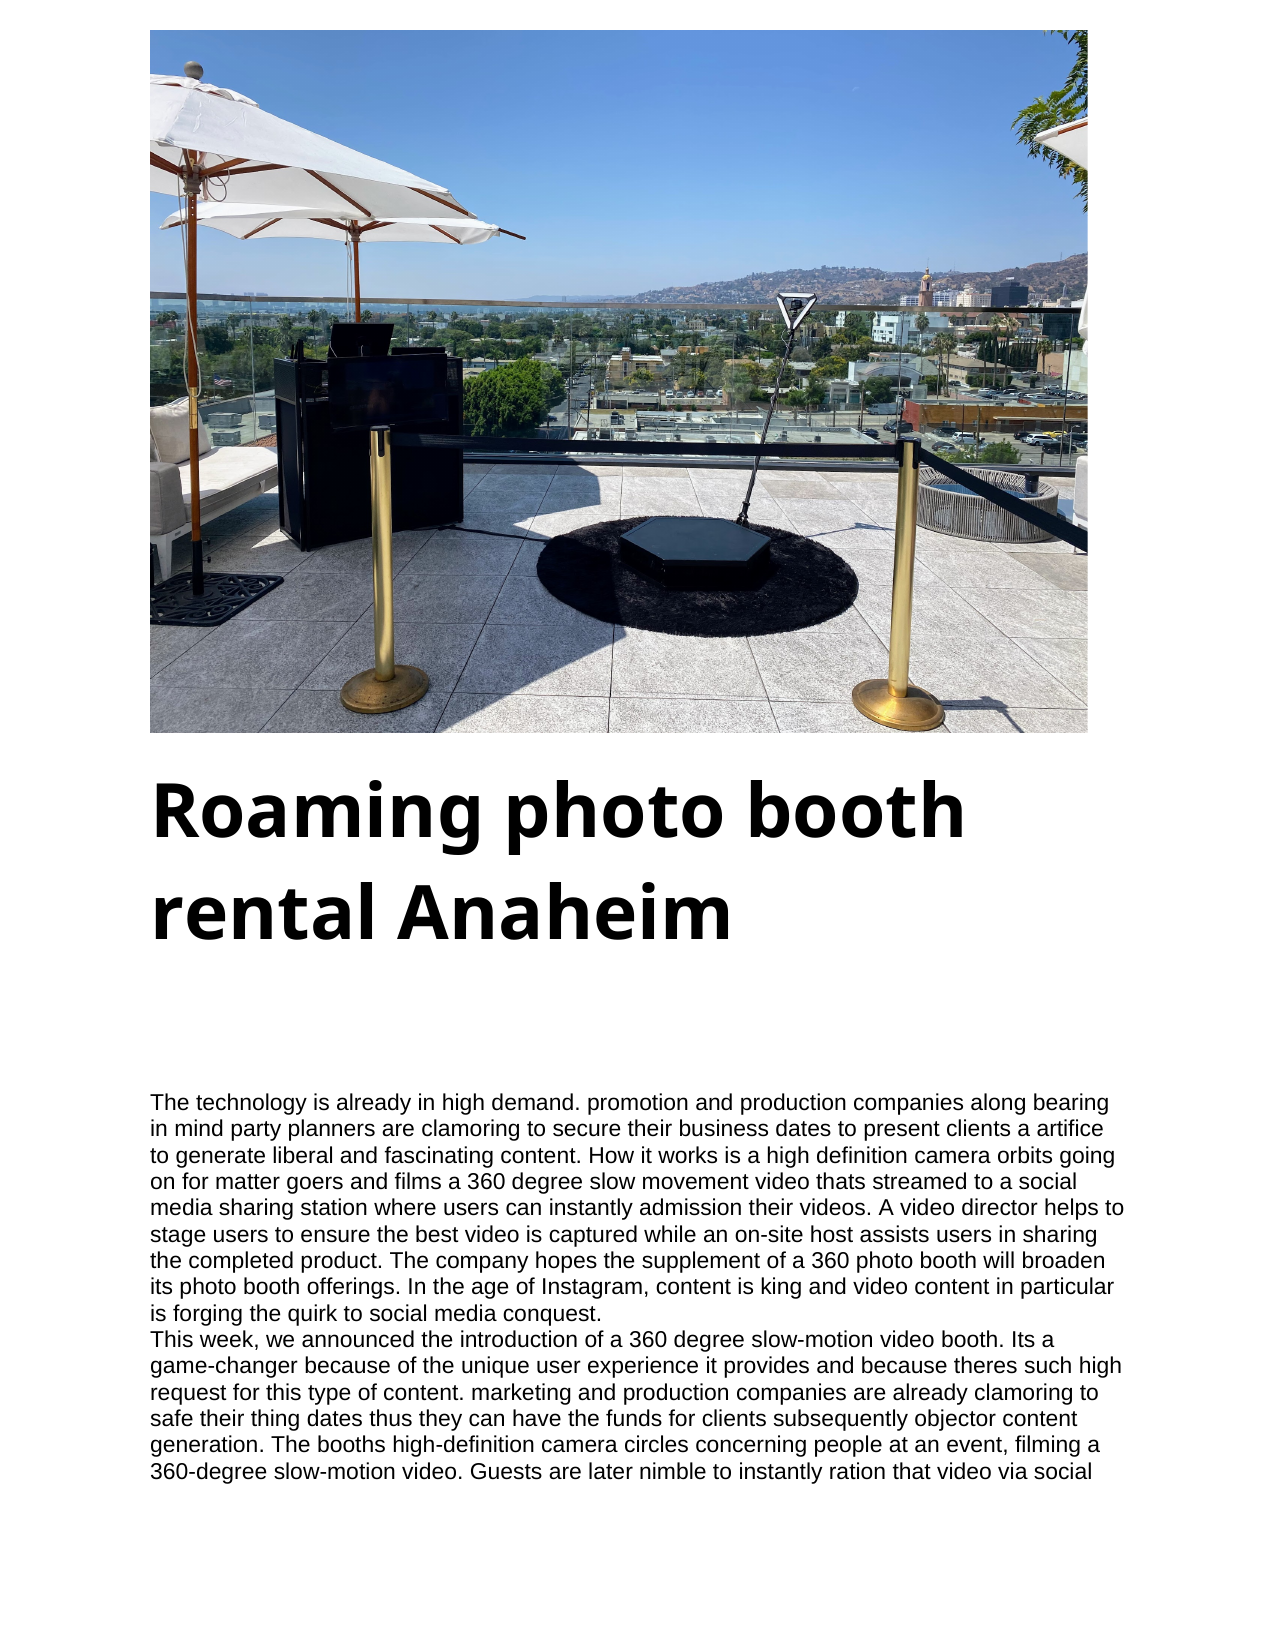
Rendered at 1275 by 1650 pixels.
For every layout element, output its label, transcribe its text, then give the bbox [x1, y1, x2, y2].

picture [150, 30, 1088, 733]
text The technology is already in high demand. promotion and production companies along bearing in mind party planners are clamoring to secure their business dates to present clients a artifice to generate liberal and fascinating content. How it works is a high definition camera orbits going on for matter goers and films a 360 degree slow movement video thats streamed to a social media sharing station where users can instantly admission their videos. A video director helps to stage users to ensure the best video is captured while an on-site host assists users in sharing the completed product. The company hopes the supplement of a 360 photo booth will broaden its photo booth offerings. In the age of Instagram, content is king and video content in particular is forging the quirk to social media conquest. [150, 1089, 1125, 1326]
text This week, we announced the introduction of a 360 degree slow-motion video booth. Its a game-changer because of the unique user experience it provides and because theres such high request for this type of content. marketing and production companies are already clamoring to safe their thing dates thus they can have the funds for clients subsequently objector content generation. The booths high-definition camera circles concerning people at an event, filming a 360-degree slow-motion video. Guests are later nimble to instantly ration that video via social [150, 1326, 1125, 1484]
subtitle Roaming photo booth rental Anaheim [150, 757, 1125, 962]
